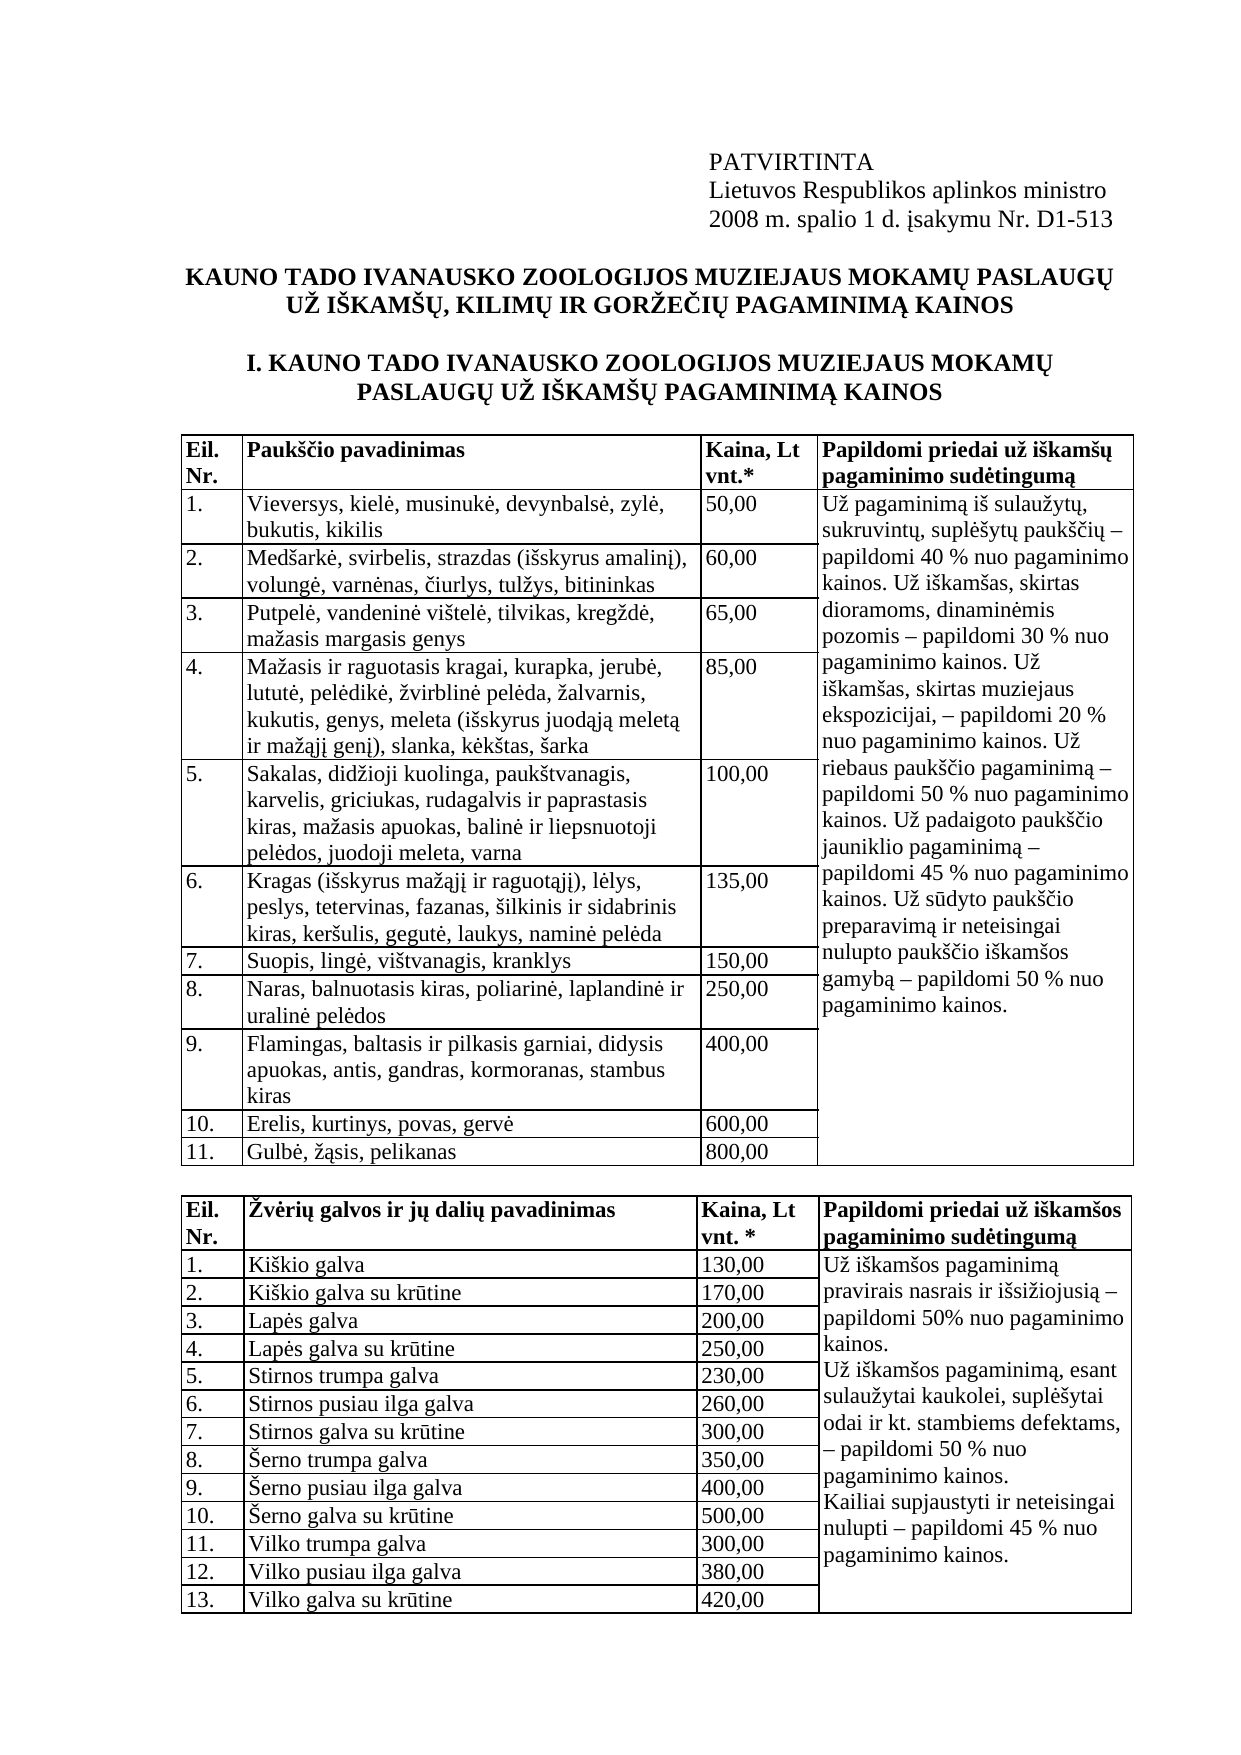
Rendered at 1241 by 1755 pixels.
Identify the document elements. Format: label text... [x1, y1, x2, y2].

table_cell Lapės galva [245, 1307, 696, 1333]
table_cell 5. [182, 760, 242, 865]
text PATVIRTINTA [177, 147, 1122, 176]
table_cell Vilko trumpa galva [245, 1530, 696, 1556]
table_cell 400,00 [702, 1030, 817, 1109]
table_cell 2. [182, 1279, 243, 1305]
table_cell 350,00 [698, 1446, 818, 1473]
table_cell Erelis, kurtinys, povas, gervė [243, 1111, 700, 1137]
table_cell 200,00 [698, 1307, 818, 1333]
table_header Kaina, Lt vnt. * [698, 1197, 818, 1249]
table_cell 260,00 [698, 1391, 818, 1417]
table_header Eil. Nr. [182, 1197, 243, 1249]
table_cell 11. [182, 1530, 243, 1556]
text Lietuvos Respublikos aplinkos ministro [177, 176, 1122, 204]
table_cell 8. [182, 976, 242, 1028]
table_cell 250,00 [698, 1335, 818, 1361]
text 2008 m. spalio 1 d. įsakymu Nr. D1-513 [177, 204, 1122, 233]
table_cell Už pagaminimą iš sulaužytų, sukruvintų, suplėšytų paukščių – papildomi 40 % nuo pagaminimo kainos. Už iškamšas, skirtas dioramoms, dinaminėmis pozomis – papildomi 30 % nuo pagaminimo kainos. Už iškamšas, skirtas muziejaus ekspozicijai, – papildomi 20 % nuo pagaminimo kainos. Už riebaus paukščio pagaminimą – papildomi 50 % nuo pagaminimo kainos. Už padaigoto paukščio jauniklio pagaminimą – papildomi 45 % nuo pagaminimo kainos. Už sūdyto paukščio preparavimą ir neteisingai nulupto paukščio iškamšos gamybą – papildomi 50 % nuo pagaminimo kainos. [818, 490, 1133, 1165]
table_cell 10. [182, 1111, 242, 1137]
table_cell 150,00 [702, 948, 817, 974]
text I. KAUNO TADO IVANAUSKO ZOOLOGIJOS MUZIEJAUS MOKAMŲ PASLAUGŲ UŽ IŠKAMŠŲ PAGAMINIMĄ KAINOS [177, 348, 1122, 406]
table_header Eil. Nr. [182, 436, 242, 489]
table_cell 4. [182, 653, 242, 758]
table_cell Šerno trumpa galva [245, 1446, 696, 1473]
table_cell 400,00 [698, 1474, 818, 1501]
table_cell 170,00 [698, 1279, 818, 1305]
text KAUNO TADO IVANAUSKO ZOOLOGIJOS MUZIEJAUS MOKAMŲ PASLAUGŲ UŽ IŠKAMŠŲ, KILIMŲ IR GORŽEČIŲ PAGAMINIMĄ KAINOS [177, 262, 1122, 319]
table_header Kaina, Lt vnt.* [702, 436, 817, 489]
table_cell 500,00 [698, 1502, 818, 1528]
table_cell 85,00 [702, 653, 817, 758]
table_header Papildomi priedai už iškamšos pagaminimo sudėtingumą [820, 1197, 1131, 1249]
table_cell Putpelė, vandeninė vištelė, tilvikas, kregždė, mažasis margasis genys [243, 599, 700, 651]
table_cell Naras, balnuotasis kiras, poliarinė, laplandinė ir uralinė pelėdos [243, 976, 700, 1028]
table_cell 130,00 [698, 1251, 818, 1277]
table_cell 9. [182, 1030, 242, 1109]
table_cell 800,00 [702, 1138, 817, 1165]
table_cell Flamingas, baltasis ir pilkasis garniai, didysis apuokas, antis, gandras, kormoranas, stambus kiras [243, 1030, 700, 1109]
table_cell 60,00 [702, 545, 817, 597]
table_cell 3. [182, 1307, 243, 1333]
table_cell 50,00 [702, 490, 817, 543]
table_cell 13. [182, 1586, 243, 1612]
table_cell 10. [182, 1502, 243, 1528]
table_cell 6. [182, 1391, 243, 1417]
table_cell Stirnos pusiau ilga galva [245, 1391, 696, 1417]
table_cell 135,00 [702, 867, 817, 946]
table_cell Vieversys, kielė, musinukė, devynbalsė, zylė, bukutis, kikilis [243, 490, 700, 543]
table_cell 6. [182, 867, 242, 946]
table_cell Suopis, lingė, vištvanagis, kranklys [243, 948, 700, 974]
table_cell 380,00 [698, 1558, 818, 1584]
table_header Žvėrių galvos ir jų dalių pavadinimas [245, 1197, 696, 1249]
table_cell Stirnos trumpa galva [245, 1363, 696, 1389]
table_cell Medšarkė, svirbelis, strazdas (išskyrus amalinį), volungė, varnėnas, čiurlys, tulžys, bitininkas [243, 545, 700, 597]
table_cell 11. [182, 1138, 242, 1165]
table_cell 1. [182, 1251, 243, 1277]
table_cell Kragas (išskyrus mažąjį ir raguotąjį), lėlys, peslys, tetervinas, fazanas, šilkinis ir sidabrinis kiras, keršulis, gegutė, laukys, naminė pelėda [243, 867, 700, 946]
table_cell Už iškamšos pagaminimą pravirais nasrais ir išsižiojusią – papildomi 50% nuo pagaminimo kainos. Už iškamšos pagaminimą, esant sulaužytai kaukolei, suplėšytai odai ir kt. stambiems defektams, – papildomi 50 % nuo pagaminimo kainos. Kailiai supjaustyti ir neteisingai nulupti – papildomi 45 % nuo pagaminimo kainos. [820, 1251, 1131, 1612]
table_cell 5. [182, 1363, 243, 1389]
table_cell 8. [182, 1446, 243, 1473]
table_cell Sakalas, didžioji kuolinga, paukštvanagis, karvelis, griciukas, rudagalvis ir paprastasis kiras, mažasis apuokas, balinė ir liepsnuotoji pelėdos, juodoji meleta, varna [243, 760, 700, 865]
table_cell Kiškio galva [245, 1251, 696, 1277]
table_cell 300,00 [698, 1418, 818, 1445]
table_cell 250,00 [702, 976, 817, 1028]
table_cell 600,00 [702, 1111, 817, 1137]
table_cell 420,00 [698, 1586, 818, 1612]
table_cell 9. [182, 1474, 243, 1501]
table_cell Šerno galva su krūtine [245, 1502, 696, 1528]
table_cell 2. [182, 545, 242, 597]
table_cell Lapės galva su krūtine [245, 1335, 696, 1361]
table_cell 1. [182, 490, 242, 543]
table_cell Vilko galva su krūtine [245, 1586, 696, 1612]
table_cell 4. [182, 1335, 243, 1361]
table_cell Stirnos galva su krūtine [245, 1418, 696, 1445]
table_cell 7. [182, 1418, 243, 1445]
table_cell Šerno pusiau ilga galva [245, 1474, 696, 1501]
table_cell 3. [182, 599, 242, 651]
table_cell Mažasis ir raguotasis kragai, kurapka, jerubė, lututė, pelėdikė, žvirblinė pelėda, žalvarnis, kukutis, genys, meleta (išskyrus juodąją meletą ir mažąjį genį), slanka, kėkštas, šarka [243, 653, 700, 758]
table_cell 7. [182, 948, 242, 974]
table_cell 100,00 [702, 760, 817, 865]
table_cell Kiškio galva su krūtine [245, 1279, 696, 1305]
table_cell 12. [182, 1558, 243, 1584]
table_header Papildomi priedai už iškamšų pagaminimo sudėtingumą [818, 436, 1133, 489]
table_cell 300,00 [698, 1530, 818, 1556]
table_header Paukščio pavadinimas [243, 436, 700, 489]
table_cell Vilko pusiau ilga galva [245, 1558, 696, 1584]
table_cell 230,00 [698, 1363, 818, 1389]
table_cell 65,00 [702, 599, 817, 651]
table_cell Gulbė, žąsis, pelikanas [243, 1138, 700, 1165]
